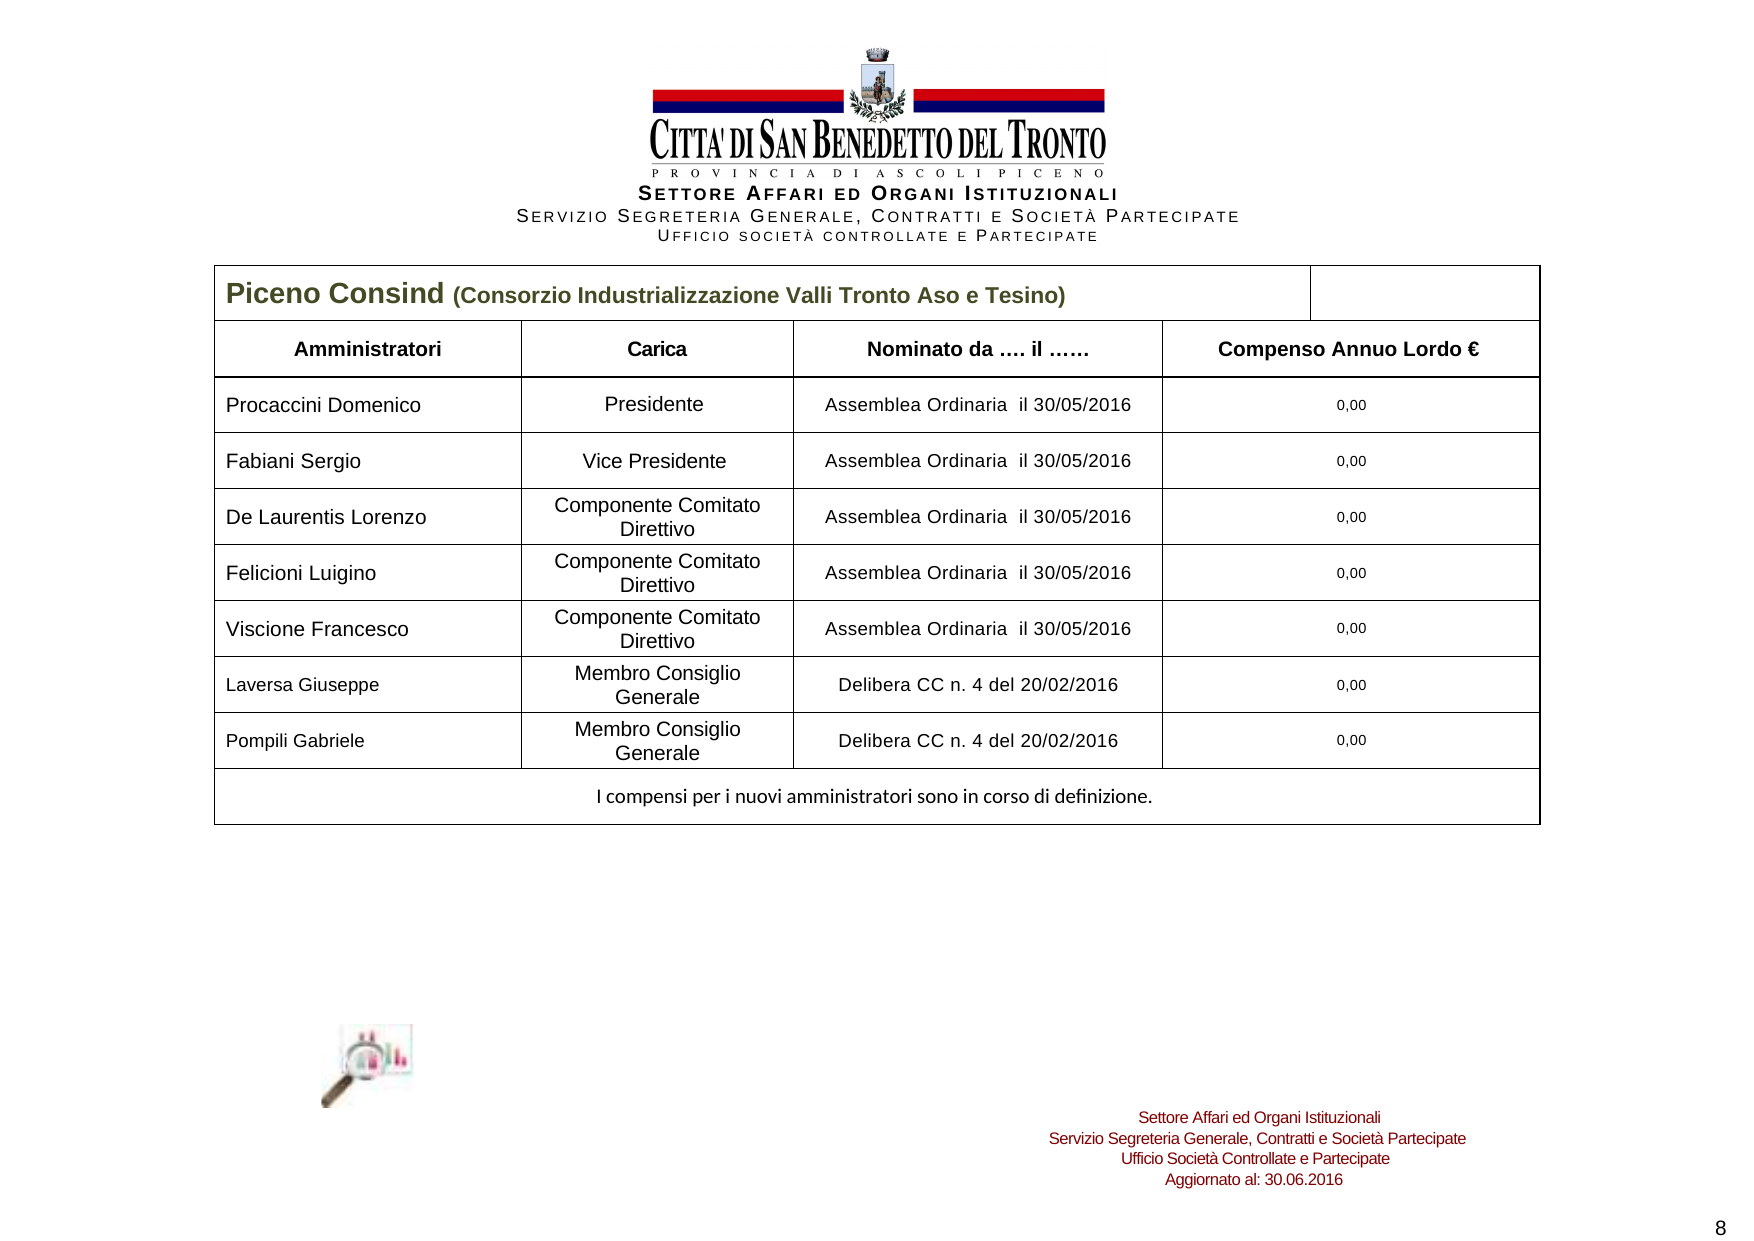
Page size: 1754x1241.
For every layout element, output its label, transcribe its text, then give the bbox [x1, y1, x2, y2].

table_cell 0,00 [1163, 657, 1539, 712]
table_cell Assemblea Ordinaria il 30/05/2016 [794, 489, 1162, 544]
table_cell Fabiani Sergio [215, 433, 521, 488]
table_cell Assemblea Ordinaria il 30/05/2016 [794, 601, 1162, 656]
table_cell Compenso Annuo Lordo € [1163, 321, 1539, 376]
table_cell Vice Presidente [522, 433, 793, 488]
table_cell Componente Comitato Direttivo [522, 545, 793, 600]
table_cell 0,00 [1163, 489, 1539, 544]
table_cell 0,00 [1163, 433, 1539, 488]
picture [321, 1024, 414, 1108]
table_cell Assemblea Ordinaria il 30/05/2016 [794, 378, 1162, 432]
table_cell Assemblea Ordinaria il 30/05/2016 [794, 545, 1162, 600]
table_cell Delibera CC n. 4 del 20/02/2016 [794, 657, 1162, 712]
table_cell I compensi per i nuovi amministratori sono in corso di definizione. [215, 769, 1539, 824]
table_cell De Laurentis Lorenzo [215, 489, 521, 544]
table_cell 0,00 [1163, 713, 1539, 768]
table_cell 0,00 [1163, 545, 1539, 600]
table_cell 0,00 [1163, 601, 1539, 656]
table_cell Assemblea Ordinaria il 30/05/2016 [794, 433, 1162, 488]
table_cell Felicioni Luigino [215, 545, 521, 600]
table_cell [1311, 266, 1539, 320]
table_cell Carica [522, 321, 793, 376]
table_cell Componente Comitato Direttivo [522, 601, 793, 656]
table_cell Presidente [522, 378, 793, 432]
table_cell Membro Consiglio Generale [522, 713, 793, 768]
table_cell Viscione Francesco [215, 601, 521, 656]
table_cell Membro Consiglio Generale [522, 657, 793, 712]
table_cell Pompili Gabriele [215, 713, 521, 768]
table_cell Piceno Consind (Consorzio Industrializzazione Valli Tronto Aso e Tesino) [215, 266, 1310, 320]
table_cell Laversa Giuseppe [215, 657, 521, 712]
picture [647, 44, 1108, 181]
table_cell Componente Comitato Direttivo [522, 489, 793, 544]
table_cell 0,00 [1163, 378, 1539, 432]
table_cell Nominato da …. il …… [794, 321, 1162, 376]
table_cell Amministratori [215, 321, 521, 376]
table_cell Procaccini Domenico [215, 378, 521, 432]
table_cell Delibera CC n. 4 del 20/02/2016 [794, 713, 1162, 768]
